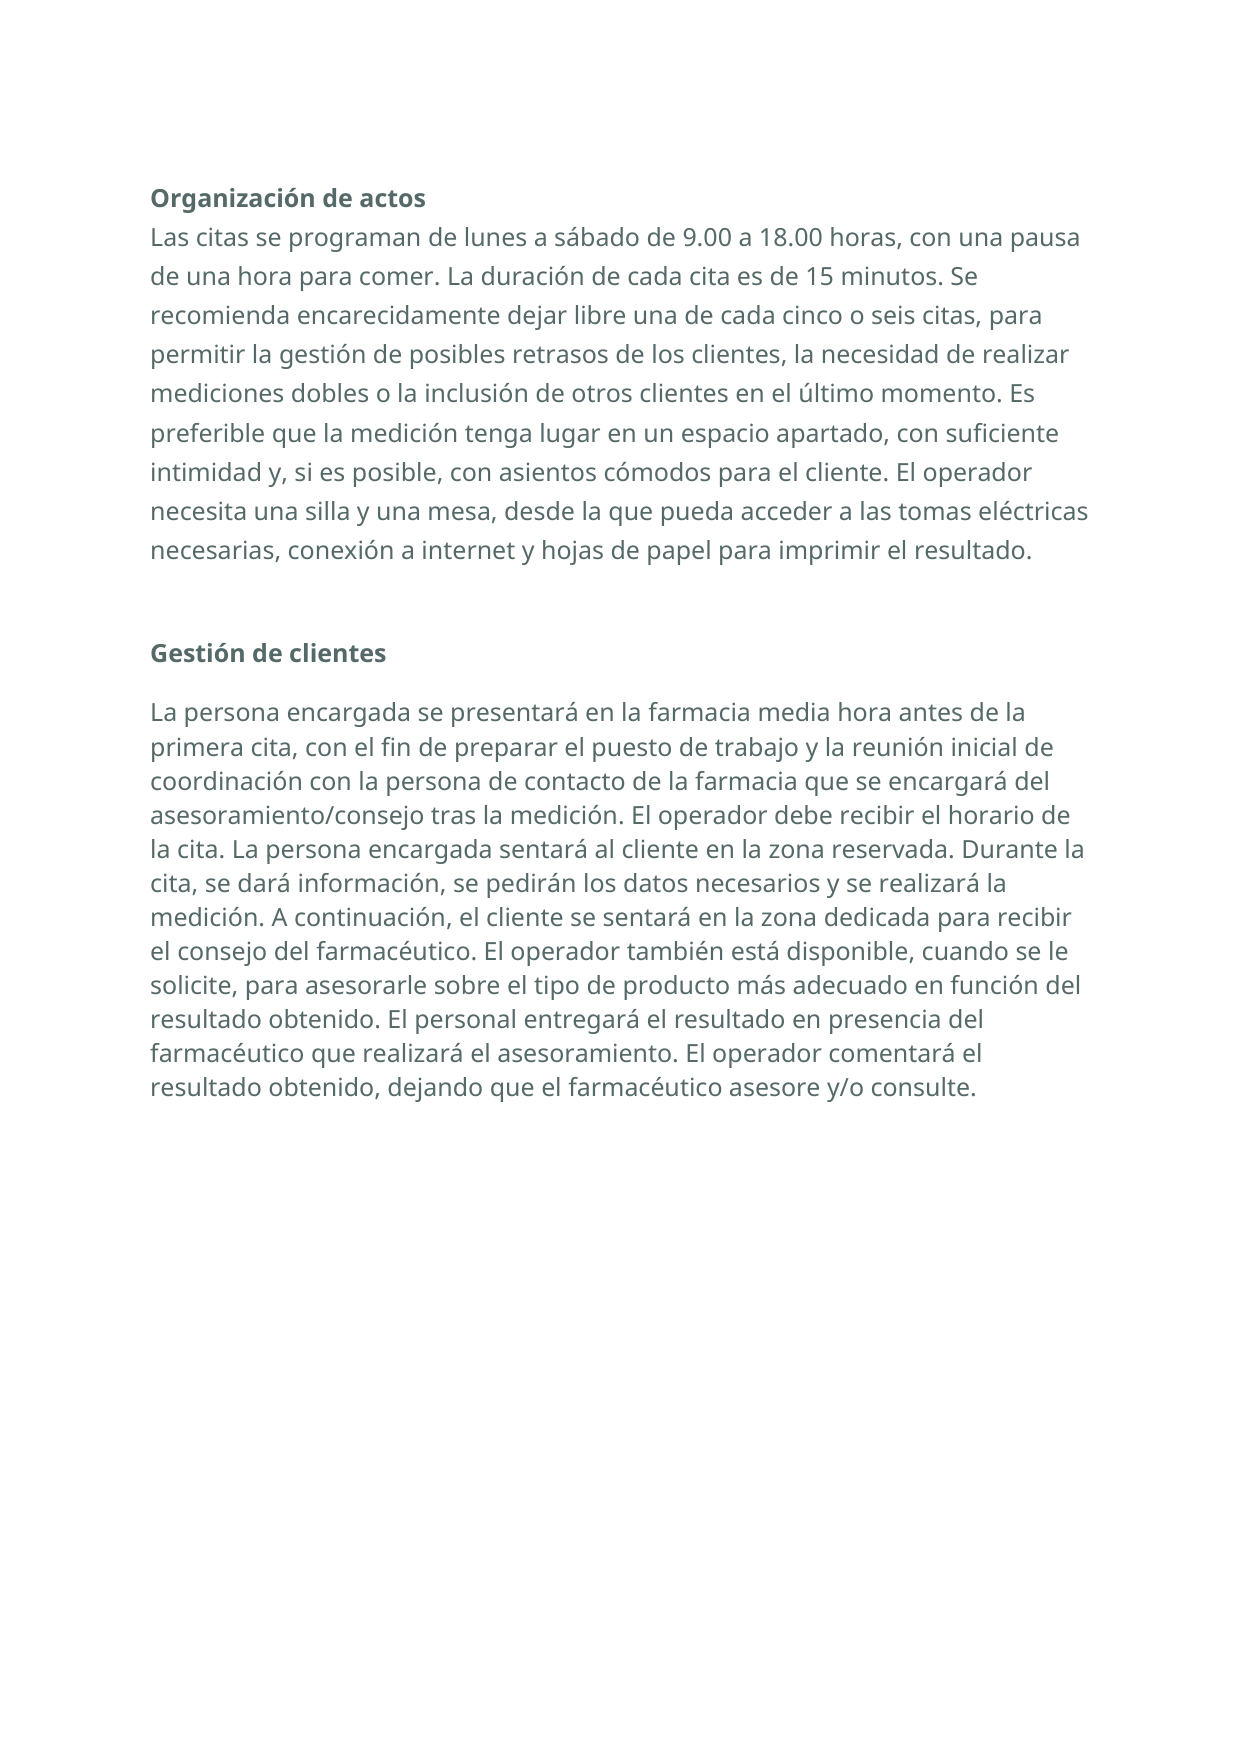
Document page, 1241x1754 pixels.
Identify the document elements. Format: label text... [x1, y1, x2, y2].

text La persona encargada se presentará en la farmacia media hora antes de la primera cita, con el fin de preparar el puesto de trabajo y la reunión inicial de coordinación con la persona de contacto de la farmacia que se encargará del asesoramiento/consejo tras la medición. El operador debe recibir el horario de la cita. La persona encargada sentará al cliente en la zona reservada. Durante la cita, se dará información, se pedirán los datos necesarios y se realizará la medición. A continuación, el cliente se sentará en la zona dedicada para recibir el consejo del farmacéutico. El operador también está disponible, cuando se le solicite, para asesorarle sobre el tipo de producto más adecuado en función del resultado obtenido. El personal entregará el resultado en presencia del farmacéutico que realizará el asesoramiento. El operador comentará el resultado obtenido, dejando que el farmacéutico asesore y/o consulte. [150, 695, 1090, 1104]
text Gestión de clientes [150, 636, 1090, 670]
text Las citas se programan de lunes a sábado de 9.00 a 18.00 horas, con una pausa de una hora para comer. La duración de cada cita es de 15 minutos. Se recomienda encarecidamente dejar libre una de cada cinco o seis citas, para permitir la gestión de posibles retrasos de los clientes, la necesidad de realizar mediciones dobles o la inclusión de otros clientes en el último momento. Es preferible que la medición tenga lugar en un espacio apartado, con suficiente intimidad y, si es posible, con asientos cómodos para el cliente. El operador necesita una silla y una mesa, desde la que pueda acceder a las tomas eléctricas necesarias, conexión a internet y hojas de papel para imprimir el resultado. [150, 219, 1090, 567]
text Organización de actos [150, 180, 1090, 214]
